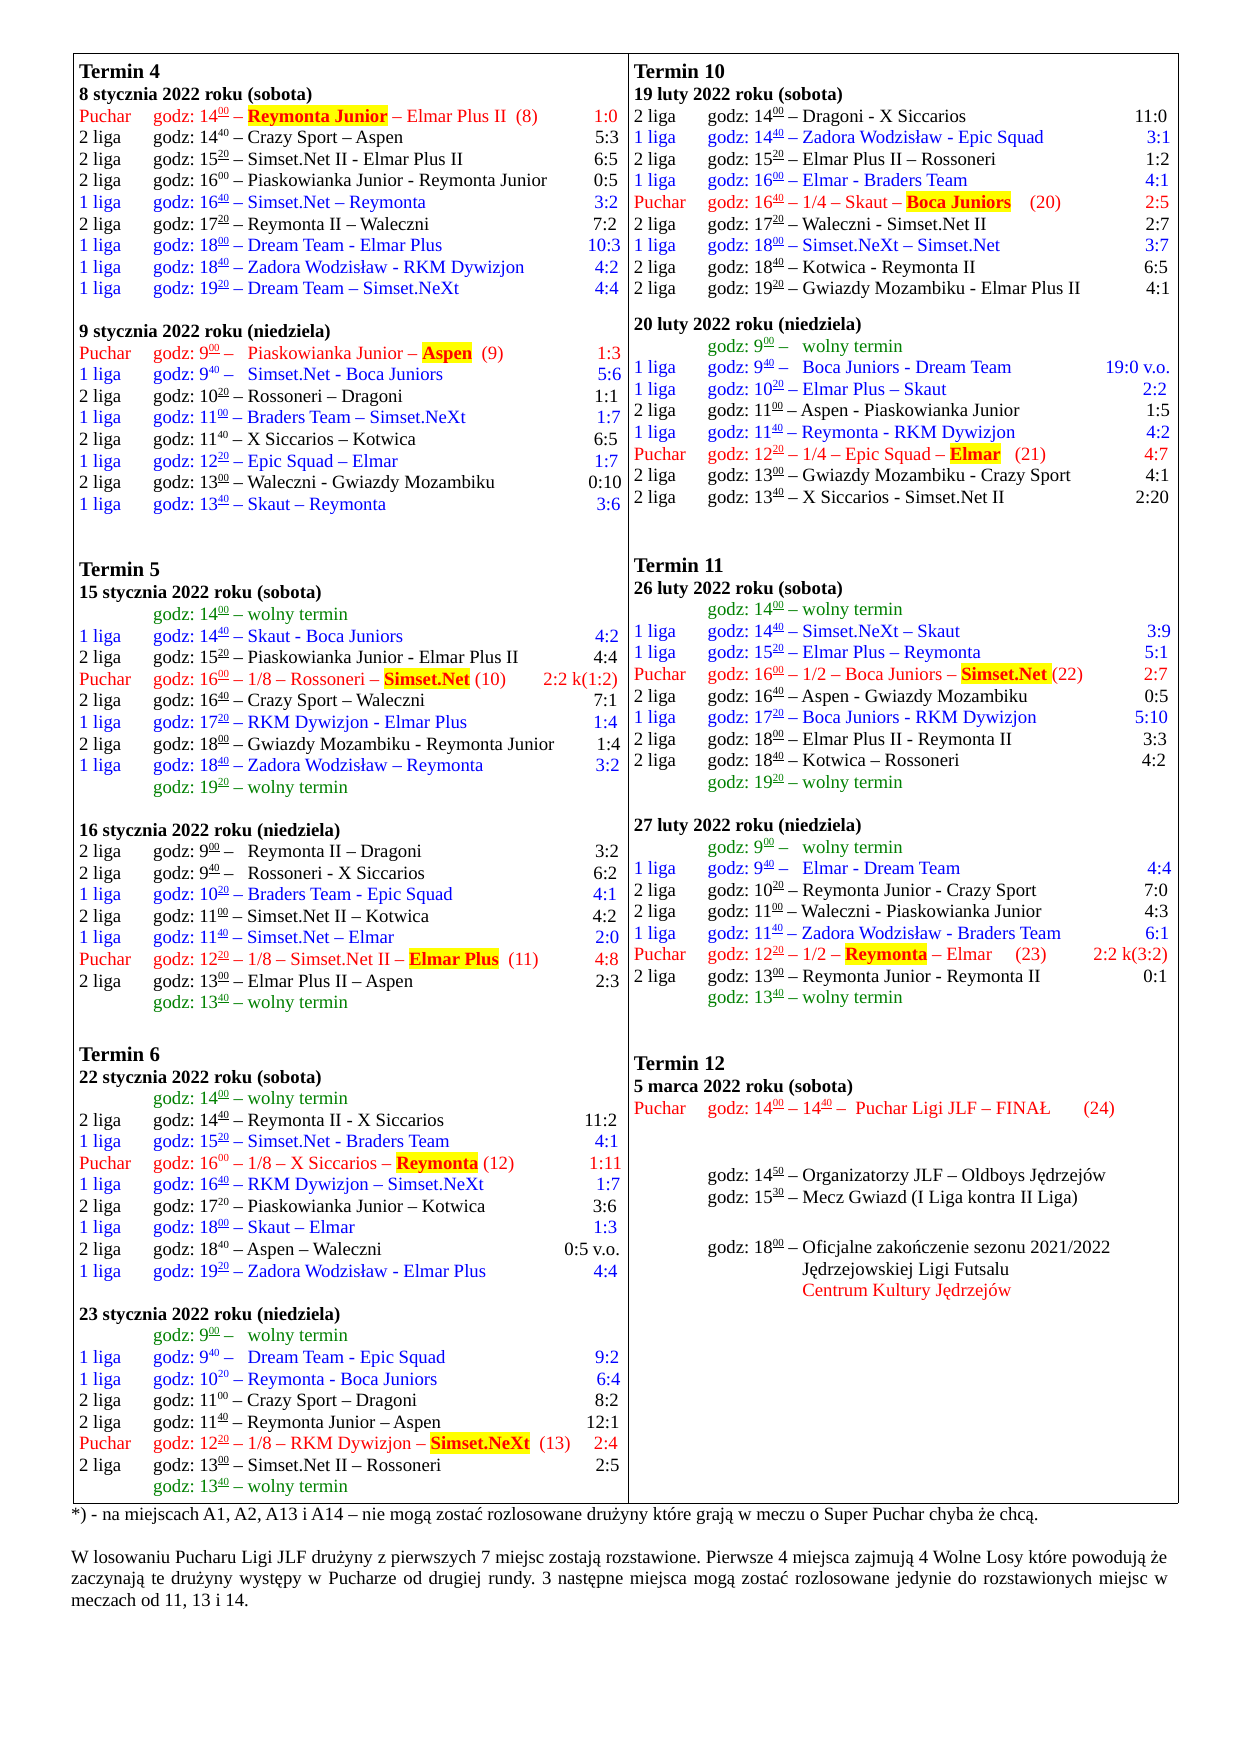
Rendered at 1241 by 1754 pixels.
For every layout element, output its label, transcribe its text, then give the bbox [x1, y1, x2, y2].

table_header Termin 4 8 stycznia 2022 roku (sobota) Puchar godz: 1400 – Reymonta Junior – Elmar Plus II (8) 1:0 2 liga godz: 1440 – Crazy Sport – Aspen 5:3 2 liga godz: 1520 – Simset.Net II - Elmar Plus II 6:5 2 liga godz: 1600 – Piaskowianka Junior - Reymonta Junior 0:5 1 liga godz: 1640 – Simset.Net – Reymonta 3:2 2 liga godz: 1720 – Reymonta II – Waleczni 7:2 1 liga godz: 1800 – Dream Team - Elmar Plus 10:3 1 liga godz: 1840 – Zadora Wodzisław - RKM Dywizjon 4:2 1 liga godz: 1920 – Dream Team – Simset.NeXt 4:4 9 stycznia 2022 roku (niedziela) Puchar godz: 900 – Piaskowianka Junior – Aspen (9) 1:3 1 liga godz: 940 – Simset.Net - Boca Juniors 5:6 2 liga godz: 1020 – Rossoneri – Dragoni 1:1 1 liga godz: 1100 – Braders Team – Simset.NeXt 1:7 2 liga godz: 1140 – X Siccarios – Kotwica 6:5 1 liga godz: 1220 – Epic Squad – Elmar 1:7 2 liga godz: 1300 – Waleczni - Gwiazdy Mozambiku 0:10 1 liga godz: 1340 – Skaut – Reymonta 3:6 Termin 5 15 stycznia 2022 roku (sobota) godz: 1400 – wolny termin 1 liga godz: 1440 – Skaut - Boca Juniors 4:2 2 liga godz: 1520 – Piaskowianka Junior - Elmar Plus II 4:4 Puchar godz: 1600 – 1/8 – Rossoneri – Simset.Net (10) 2:2 k(1:2) 2 liga godz: 1640 – Crazy Sport – Waleczni 7:1 1 liga godz: 1720 – RKM Dywizjon - Elmar Plus 1:4 2 liga godz: 1800 – Gwiazdy Mozambiku - Reymonta Junior 1:4 1 liga godz: 1840 – Zadora Wodzisław – Reymonta 3:2 godz: 1920 – wolny termin 16 stycznia 2022 roku (niedziela) 2 liga godz: 900 – Reymonta II – Dragoni 3:2 2 liga godz: 940 – Rossoneri - X Siccarios 6:2 1 liga godz: 1020 – Braders Team - Epic Squad 4:1 2 liga godz: 1100 – Simset.Net II – Kotwica 4:2 1 liga godz: 1140 – Simset.Net – Elmar 2:0 Puchar godz: 1220 – 1/8 – Simset.Net II – Elmar Plus (11) 4:8 2 liga godz: 1300 – Elmar Plus II – Aspen 2:3 godz: 1340 – wolny termin Termin 6 22 stycznia 2022 roku (sobota) godz: 1400 – wolny termin 2 liga godz: 1440 – Reymonta II - X Siccarios 11:2 1 liga godz: 1520 – Simset.Net - Braders Team 4:1 Puchar godz: 1600 – 1/8 – X Siccarios – Reymonta (12) 1:11 1 liga godz: 1640 – RKM Dywizjon – Simset.NeXt 1:7 2 liga godz: 1720 – Piaskowianka Junior – Kotwica 3:6 1 liga godz: 1800 – Skaut – Elmar 1:3 2 liga godz: 1840 – Aspen – Waleczni 0:5 v.o. 1 liga godz: 1920 – Zadora Wodzisław - Elmar Plus 4:4 23 stycznia 2022 roku (niedziela) godz: 900 – wolny termin 1 liga godz: 940 – Dream Team - Epic Squad 9:2 1 liga godz: 1020 – Reymonta - Boca Juniors 6:4 2 liga godz: 1100 – Crazy Sport – Dragoni 8:2 2 liga godz: 1140 – Reymonta Junior – Aspen 12:1 Puchar godz: 1220 – 1/8 – RKM Dywizjon – Simset.NeXt (13) 2:4 2 liga godz: 1300 – Simset.Net II – Rossoneri 2:5 godz: 1340 – wolny termin [74, 54, 628, 1502]
text W losowaniu Pucharu Ligi JLF drużyny z pierwszych 7 miejsc zostają rozstawione. Pierwsze 4 miejsca zajmują 4 Wolne Losy które powodują że zaczynają te drużyny występy w Pucharze od drugiej rundy. 3 następne miejsca mogą zostać rozlosowane jedynie do rozstawionych miejsc w meczach od 11, 13 i 14. [71, 1546, 1169, 1610]
text *) - na miejscach A1, A2, A13 i A14 – nie mogą zostać rozlosowane drużyny które grają w meczu o Super Puchar chyba że chcą. [71, 1503, 1169, 1524]
table_header Termin 10 19 luty 2022 roku (sobota) 2 liga godz: 1400 – Dragoni - X Siccarios 11:0 1 liga godz: 1440 – Zadora Wodzisław - Epic Squad 3:1 2 liga godz: 1520 – Elmar Plus II – Rossoneri 1:2 1 liga godz: 1600 – Elmar - Braders Team 4:1 Puchar godz: 1640 – 1/4 – Skaut – Boca Juniors (20) 2:5 2 liga godz: 1720 – Waleczni - Simset.Net II 2:7 1 liga godz: 1800 – Simset.NeXt – Simset.Net 3:7 2 liga godz: 1840 – Kotwica - Reymonta II 6:5 2 liga godz: 1920 – Gwiazdy Mozambiku - Elmar Plus II 4:1 20 luty 2022 roku (niedziela) godz: 900 – wolny termin 1 liga godz: 940 – Boca Juniors - Dream Team 19:0 v.o. 1 liga godz: 1020 – Elmar Plus – Skaut 2:2 2 liga godz: 1100 – Aspen - Piaskowianka Junior 1:5 1 liga godz: 1140 – Reymonta - RKM Dywizjon 4:2 Puchar godz: 1220 – 1/4 – Epic Squad – Elmar (21) 4:7 2 liga godz: 1300 – Gwiazdy Mozambiku - Crazy Sport 4:1 2 liga godz: 1340 – X Siccarios - Simset.Net II 2:20 Termin 11 26 luty 2022 roku (sobota) godz: 1400 – wolny termin 1 liga godz: 1440 – Simset.NeXt – Skaut 3:9 1 liga godz: 1520 – Elmar Plus – Reymonta 5:1 Puchar godz: 1600 – 1/2 – Boca Juniors – Simset.Net (22) 2:7 2 liga godz: 1640 – Aspen - Gwiazdy Mozambiku 0:5 1 liga godz: 1720 – Boca Juniors - RKM Dywizjon 5:10 2 liga godz: 1800 – Elmar Plus II - Reymonta II 3:3 2 liga godz: 1840 – Kotwica – Rossoneri 4:2 godz: 1920 – wolny termin 27 luty 2022 roku (niedziela) godz: 900 – wolny termin 1 liga godz: 940 – Elmar - Dream Team 4:4 2 liga godz: 1020 – Reymonta Junior - Crazy Sport 7:0 2 liga godz: 1100 – Waleczni - Piaskowianka Junior 4:3 1 liga godz: 1140 – Zadora Wodzisław - Braders Team 6:1 Puchar godz: 1220 – 1/2 – Reymonta – Elmar (23) 2:2 k(3:2) 2 liga godz: 1300 – Reymonta Junior - Reymonta II 0:1 godz: 1340 – wolny termin Termin 12 5 marca 2022 roku (sobota) Puchar godz: 1400 – 1440 – Puchar Ligi JLF – FINAŁ (24) godz: 1450 – Organizatorzy JLF – Oldboys Jędrzejów godz: 1530 – Mecz Gwiazd (I Liga kontra II Liga) godz: 1800 – Oficjalne zakończenie sezonu 2021/2022 Jędrzejowskiej Ligi Futsalu Centrum Kultury Jędrzejów [629, 54, 1178, 1502]
